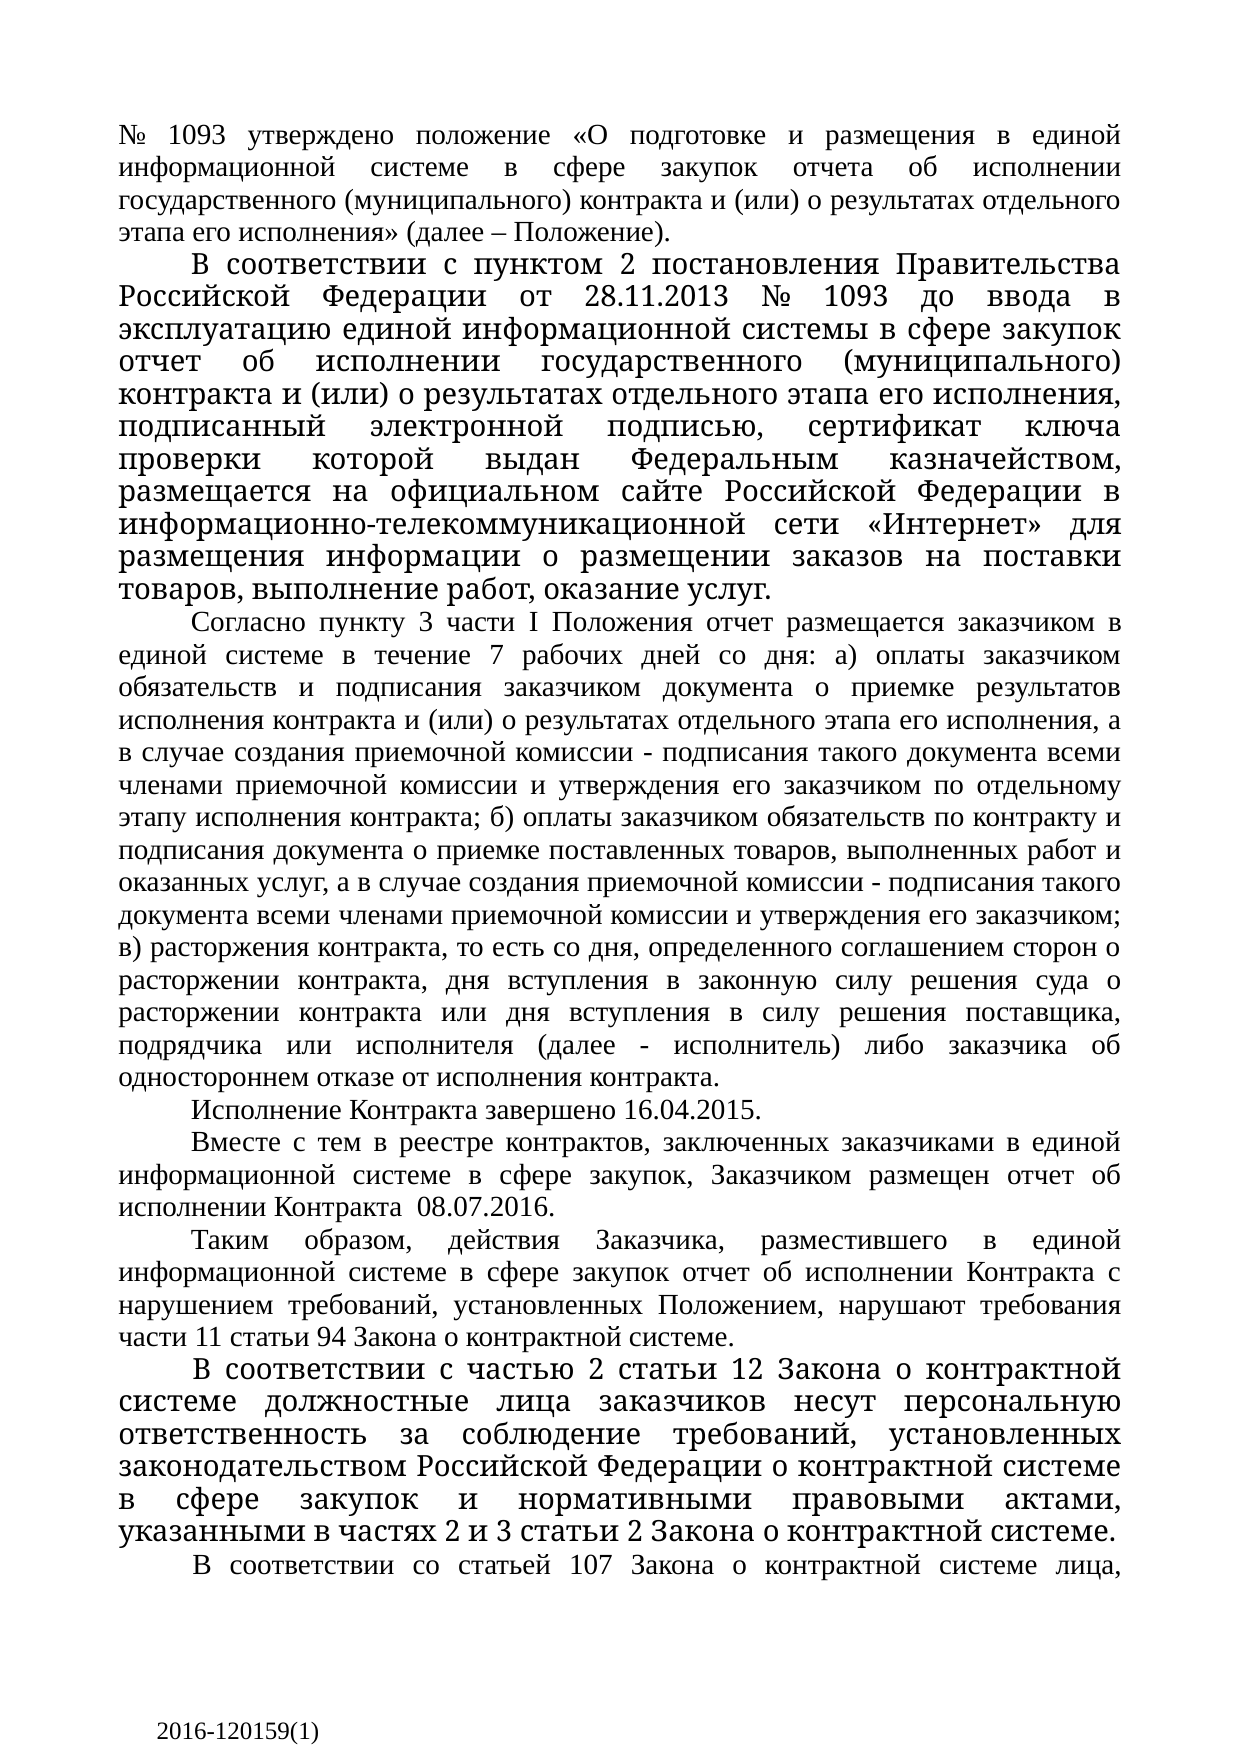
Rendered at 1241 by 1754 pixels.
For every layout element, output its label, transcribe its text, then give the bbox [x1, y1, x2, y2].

text В соответствии с частью 2 статьи 12 Закона о контрактной системе должностные лица заказчиков несут персональную ответственность за соблюдение требований, установленных законодательством Российской Федерации о контрактной системе в сфере закупок и нормативными правовыми актами, указанными в частях 2 и 3 статьи 2 Закона о контрактной системе. [118, 1353, 1122, 1548]
text № 1093 утверждено положение «О подготовке и размещения в единой информационной системе в сфере закупок отчета об исполнении государственного (муниципального) контракта и (или) о результатах отдельного этапа его исполнения» (далее – Положение). [118, 118, 1122, 248]
text В соответствии с пунктом 2 постановления Правительства Российской Федерации от 28.11.2013 № 1093 до ввода в эксплуатацию единой информационной системы в сфере закупок отчет об исполнении государственного (муниципального) контракта и (или) о результатах отдельного этапа его исполнения, подписанный электронной подписью, сертификат ключа проверки которой выдан Федеральным казначейством, размещается на официальном сайте Российской Федерации в информационно-телекоммуникационной сети «Интернет» для размещения информации о размещении заказов на поставки товаров, выполнение работ, оказание услуг. [118, 248, 1122, 606]
text В соответствии со статьей 107 Закона о контрактной системе лица, [118, 1548, 1122, 1581]
text Исполнение Контракта завершено 16.04.2015. [118, 1093, 1122, 1126]
text Таким образом, действия Заказчика, разместившего в единой информационной системе в сфере закупок отчет об исполнении Контракта с нарушением требований, установленных Положением, нарушают требования части 11 статьи 94 Закона о контрактной системе. [118, 1223, 1122, 1353]
text Согласно пункту 3 части I Положения отчет размещается заказчиком в единой системе в течение 7 рабочих дней со дня: а) оплаты заказчиком обязательств и подписания заказчиком документа о приемке результатов исполнения контракта и (или) о результатах отдельного этапа его исполнения, а в случае создания приемочной комиссии - подписания такого документа всеми членами приемочной комиссии и утверждения его заказчиком по отдельному этапу исполнения контракта; б) оплаты заказчиком обязательств по контракту и подписания документа о приемке поставленных товаров, выполненных работ и оказанных услуг, а в случае создания приемочной комиссии - подписания такого документа всеми членами приемочной комиссии и утверждения его заказчиком; в) расторжения контракта, то есть со дня, определенного соглашением сторон о расторжении контракта, дня вступления в законную силу решения суда о расторжении контракта или дня вступления в силу решения поставщика, подрядчика или исполнителя (далее - исполнитель) либо заказчика об одностороннем отказе от исполнения контракта. [118, 606, 1122, 1093]
text Вместе с тем в реестре контрактов, заключенных заказчиками в единой информационной системе в сфере закупок, Заказчиком размещен отчет об исполнении Контракта 08.07.2016. [118, 1126, 1122, 1223]
